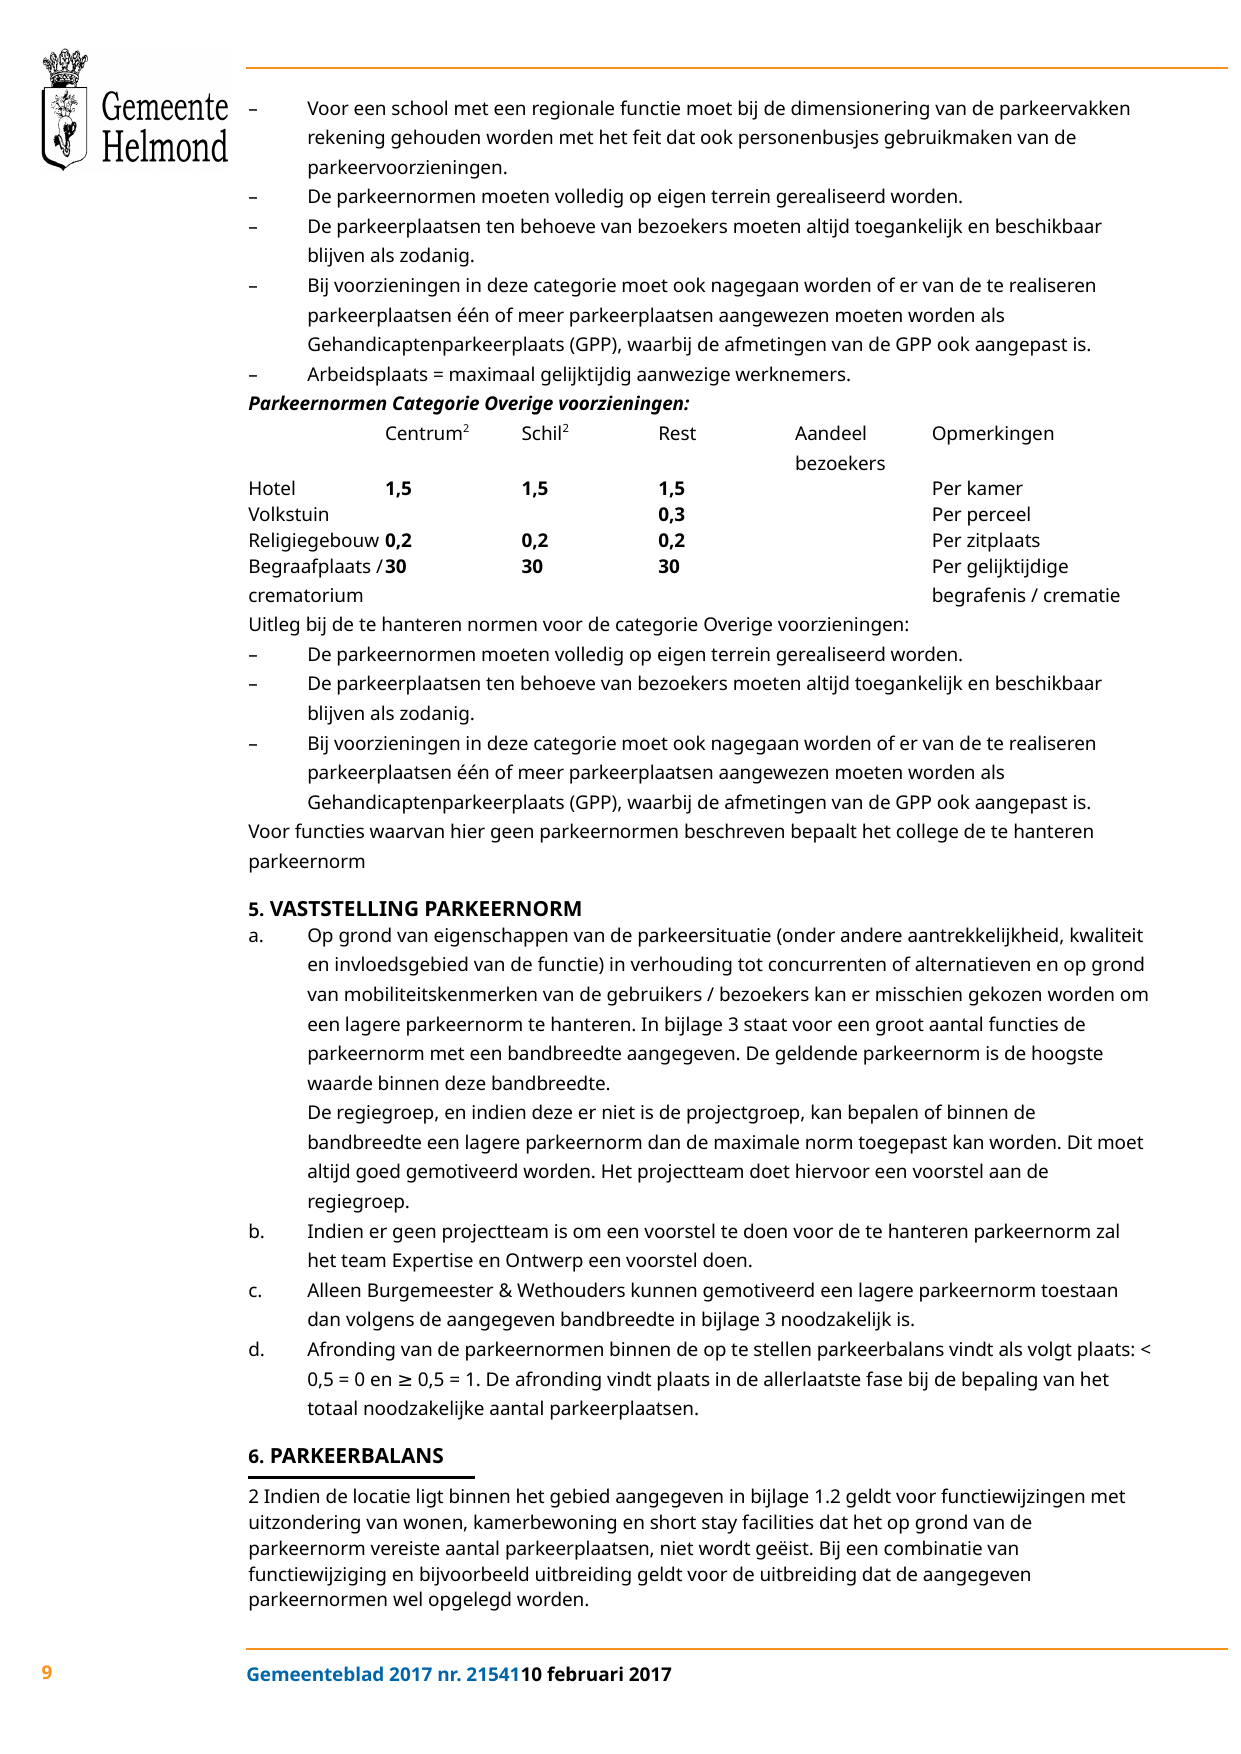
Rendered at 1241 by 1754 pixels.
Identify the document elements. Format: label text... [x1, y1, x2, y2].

table_cell 1,5 [521, 476, 658, 501]
table_cell 30 [385, 553, 521, 608]
table_cell Volkstuin [248, 501, 385, 527]
table_header Rest [658, 420, 795, 476]
table_cell [795, 527, 932, 553]
list Op grond van eigenschappen van de parkeersituatie (onder andere aantrekkelijkheid, kwaliteit en invloedsgebied van de functie) in verhouding tot concurrenten of alternatieven en op grond van mobiliteitskenmerken van de gebruikers / bezoekers kan er misschien gekozen worden om een lagere parkeernorm te hanteren. In bijlage 3 staat voor een groot aantal functies de parkeernorm met een bandbreedte aangegeven. De geldende parkeernorm is de hoogste waarde binnen deze bandbreedte. [248, 922, 1152, 1096]
table_cell [795, 501, 932, 527]
table_cell 1,5 [658, 476, 795, 501]
table_cell 0,2 [385, 527, 521, 553]
table_cell [521, 501, 658, 527]
table_cell 0,3 [658, 501, 795, 527]
list De parkeerplaatsen ten behoeve van bezoekers moeten altijd toegankelijk en beschikbaar blijven als zodanig. [248, 213, 1152, 268]
list De regiegroep, en indien deze er niet is de projectgroep, kan bepalen of binnen de bandbreedte een lagere parkeernorm dan de maximale norm toegepast kan worden. Dit moet altijd goed gemotiveerd worden. Het projectteam doet hiervoor een voorstel aan de regiegroep. [248, 1099, 1152, 1214]
table_cell 30 [521, 553, 658, 608]
list Voor een school met een regionale functie moet bij de dimensionering van de parkeervakken rekening gehouden worden met het feit dat ook personenbusjes gebruikmaken van de parkeervoorzieningen. [248, 95, 1152, 180]
text Parkeernormen Categorie Overige voorzieningen: [248, 391, 1152, 416]
text Voor functies waarvan hier geen parkeernormen beschreven bepaalt het college de te hanteren parkeernorm [248, 818, 1152, 874]
table_cell Per perceel [932, 501, 1152, 527]
table_cell Per gelijktijdige begrafenis / crematie [932, 553, 1152, 608]
table_cell 1,5 [385, 476, 521, 501]
text 6. PARKEERBALANS [248, 1441, 1152, 1469]
table_cell [385, 501, 521, 527]
table_cell Hotel [248, 476, 385, 501]
list Bij voorzieningen in deze categorie moet ook nagegaan worden of er van de te realiseren parkeerplaatsen één of meer parkeerplaatsen aangewezen moeten worden als Gehandicaptenparkeerplaats (GPP), waarbij de afmetingen van de GPP ook aangepast is. [248, 272, 1152, 357]
list Afronding van de parkeernormen binnen de op te stellen parkeerbalans vindt als volgt plaats: < 0,5 = 0 en ≥ 0,5 = 1. De afronding vindt plaats in de allerlaatste fase bij de bepaling van het totaal noodzakelijke aantal parkeerplaatsen. [248, 1336, 1152, 1421]
picture [41, 47, 231, 172]
list Bij voorzieningen in deze categorie moet ook nagegaan worden of er van de te realiseren parkeerplaatsen één of meer parkeerplaatsen aangewezen moeten worden als Gehandicaptenparkeerplaats (GPP), waarbij de afmetingen van de GPP ook aangepast is. [248, 730, 1152, 814]
list Arbeidsplaats = maximaal gelijktijdig aanwezige werknemers. [248, 361, 1152, 387]
table_cell Per zitplaats [932, 527, 1152, 553]
table_header [248, 420, 385, 476]
table_header Schil2 [521, 420, 658, 476]
table_cell Begraafplaats / crematorium [248, 553, 385, 608]
table_cell Per kamer [932, 476, 1152, 501]
text 5. VASTSTELLING PARKEERNORM [248, 894, 1152, 922]
list De parkeernormen moeten volledig op eigen terrein gerealiseerd worden. [248, 641, 1152, 667]
table_cell 30 [658, 553, 795, 608]
table_cell 0,2 [521, 527, 658, 553]
table_header Opmerkingen [932, 420, 1152, 476]
table_header Centrum [385, 420, 521, 476]
table_cell [795, 476, 932, 501]
table_header Aandeel bezoekers [795, 420, 932, 476]
list De parkeernormen moeten volledig op eigen terrein gerealiseerd worden. [248, 183, 1152, 209]
list Alleen Burgemeester & Wethouders kunnen gemotiveerd een lagere parkeernorm toestaan dan volgens de aangegeven bandbreedte in bijlage 3 noodzakelijk is. [248, 1277, 1152, 1332]
table_cell Religiegebouw [248, 527, 385, 553]
list Indien er geen projectteam is om een voorstel te doen voor de te hanteren parkeernorm zal het team Expertise en Ontwerp een voorstel doen. [248, 1218, 1152, 1273]
table_cell 0,2 [658, 527, 795, 553]
table_cell [795, 553, 932, 608]
text Uitleg bij de te hanteren normen voor de categorie Overige voorzieningen: [248, 611, 1152, 637]
list De parkeerplaatsen ten behoeve van bezoekers moeten altijd toegankelijk en beschikbaar blijven als zodanig. [248, 671, 1152, 726]
